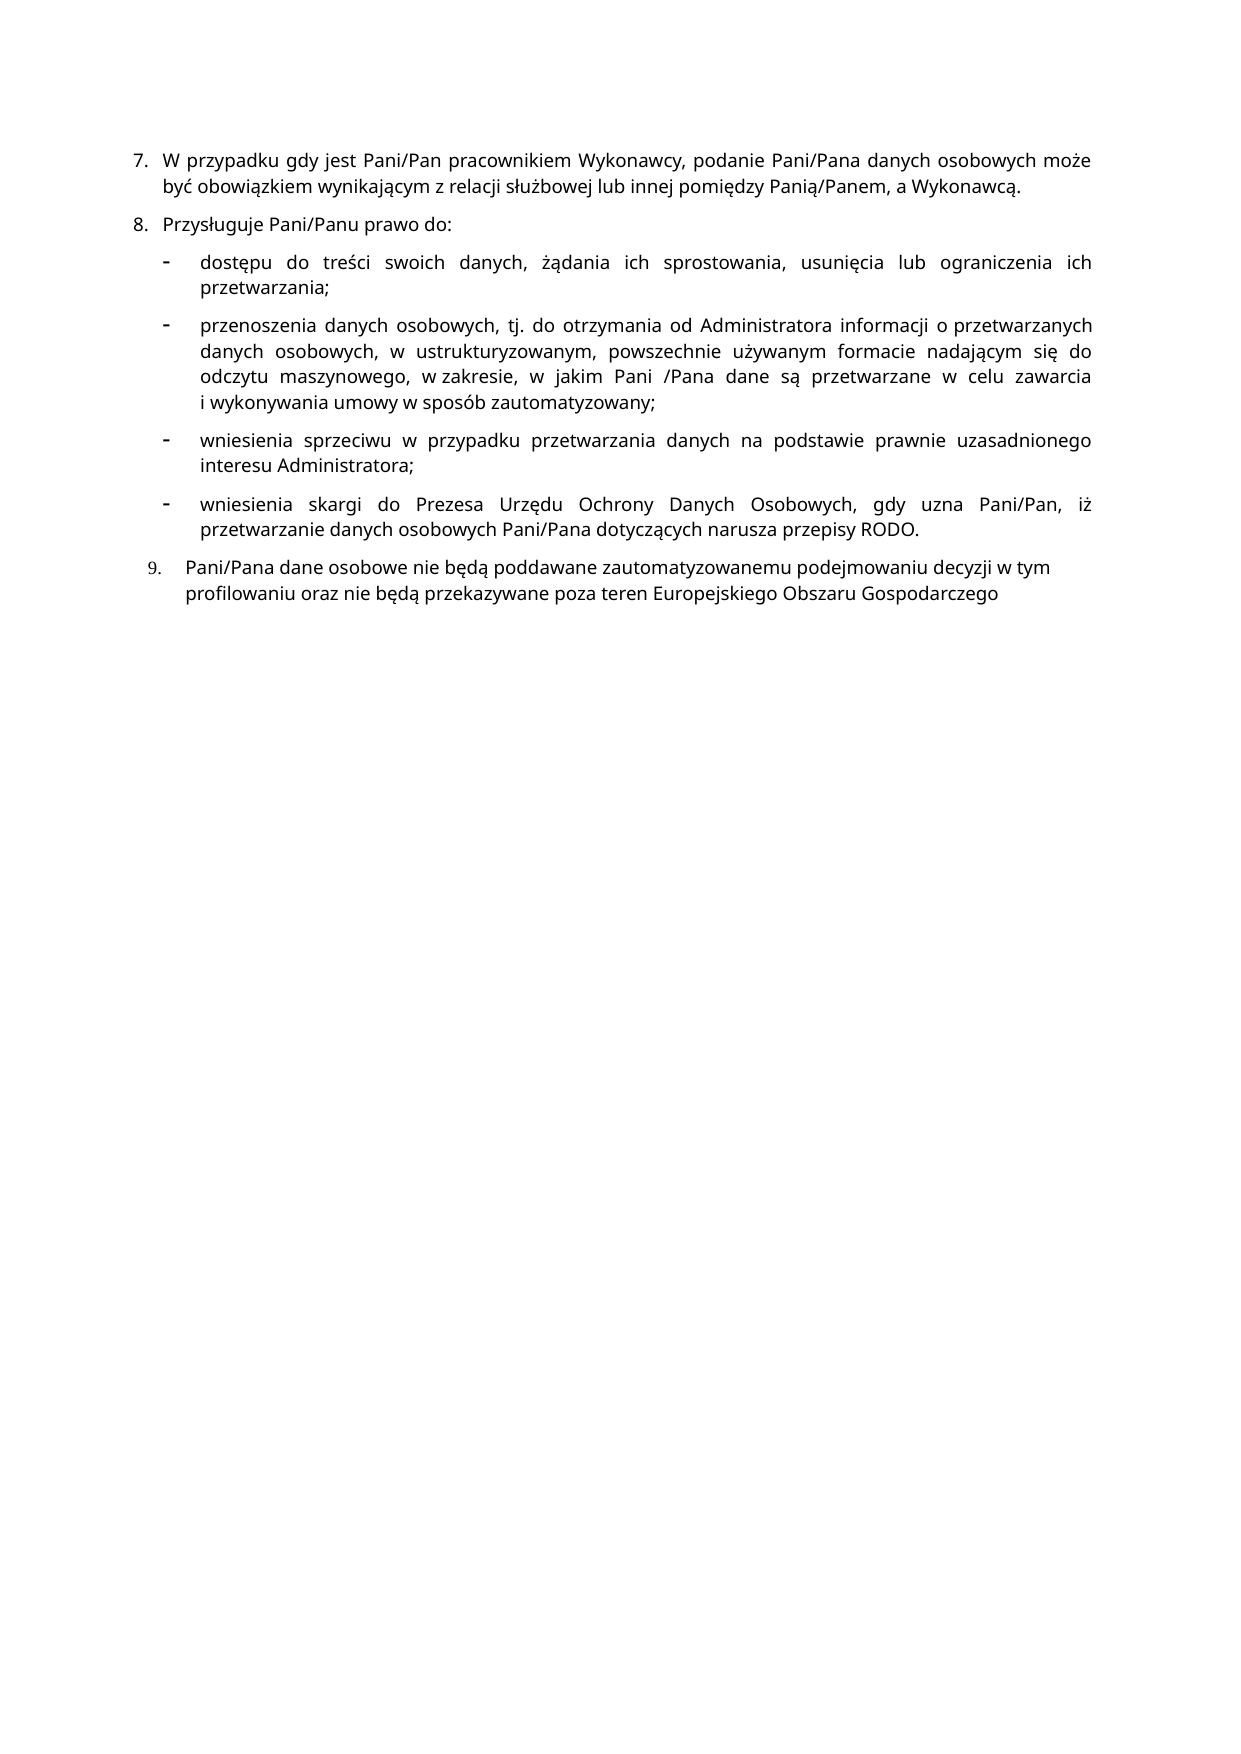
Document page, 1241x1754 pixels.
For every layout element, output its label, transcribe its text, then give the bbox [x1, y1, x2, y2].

list wniesienia skargi do Prezesa Urzędu Ochrony Danych Osobowych, gdy uzna Pani/Pan, iż przetwarzanie danych osobowych Pani/Pana dotyczących narusza przepisy RODO. [162, 491, 1093, 542]
list wniesienia sprzeciwu w przypadku przetwarzania danych na podstawie prawnie uzasadnionego interesu Administratora; [162, 427, 1093, 478]
list Przysługuje Pani/Panu prawo do: [133, 211, 1093, 237]
list dostępu do treści swoich danych, żądania ich sprostowania, usunięcia lub ograniczenia ich przetwarzania; [162, 249, 1093, 300]
list Pani/Pana dane osobowe nie będą poddawane zautomatyzowanemu podejmowaniu decyzji w tym profilowaniu oraz nie będą przekazywane poza teren Europejskiego Obszaru Gospodarczego [148, 554, 1093, 605]
list W przypadku gdy jest Pani/Pan pracownikiem Wykonawcy, podanie Pani/Pana danych osobowych może być obowiązkiem wynikającym z relacji służbowej lub innej pomiędzy Panią/Panem, a Wykonawcą. [133, 148, 1093, 199]
list przenoszenia danych osobowych, tj. do otrzymania od Administratora informacji o przetwarzanych danych osobowych, w ustrukturyzowanym, powszechnie używanym formacie nadającym się do odczytu maszynowego, w zakresie, w jakim Pani /Pana dane są przetwarzane w celu zawarcia i wykonywania umowy w sposób zautomatyzowany; [162, 313, 1093, 415]
